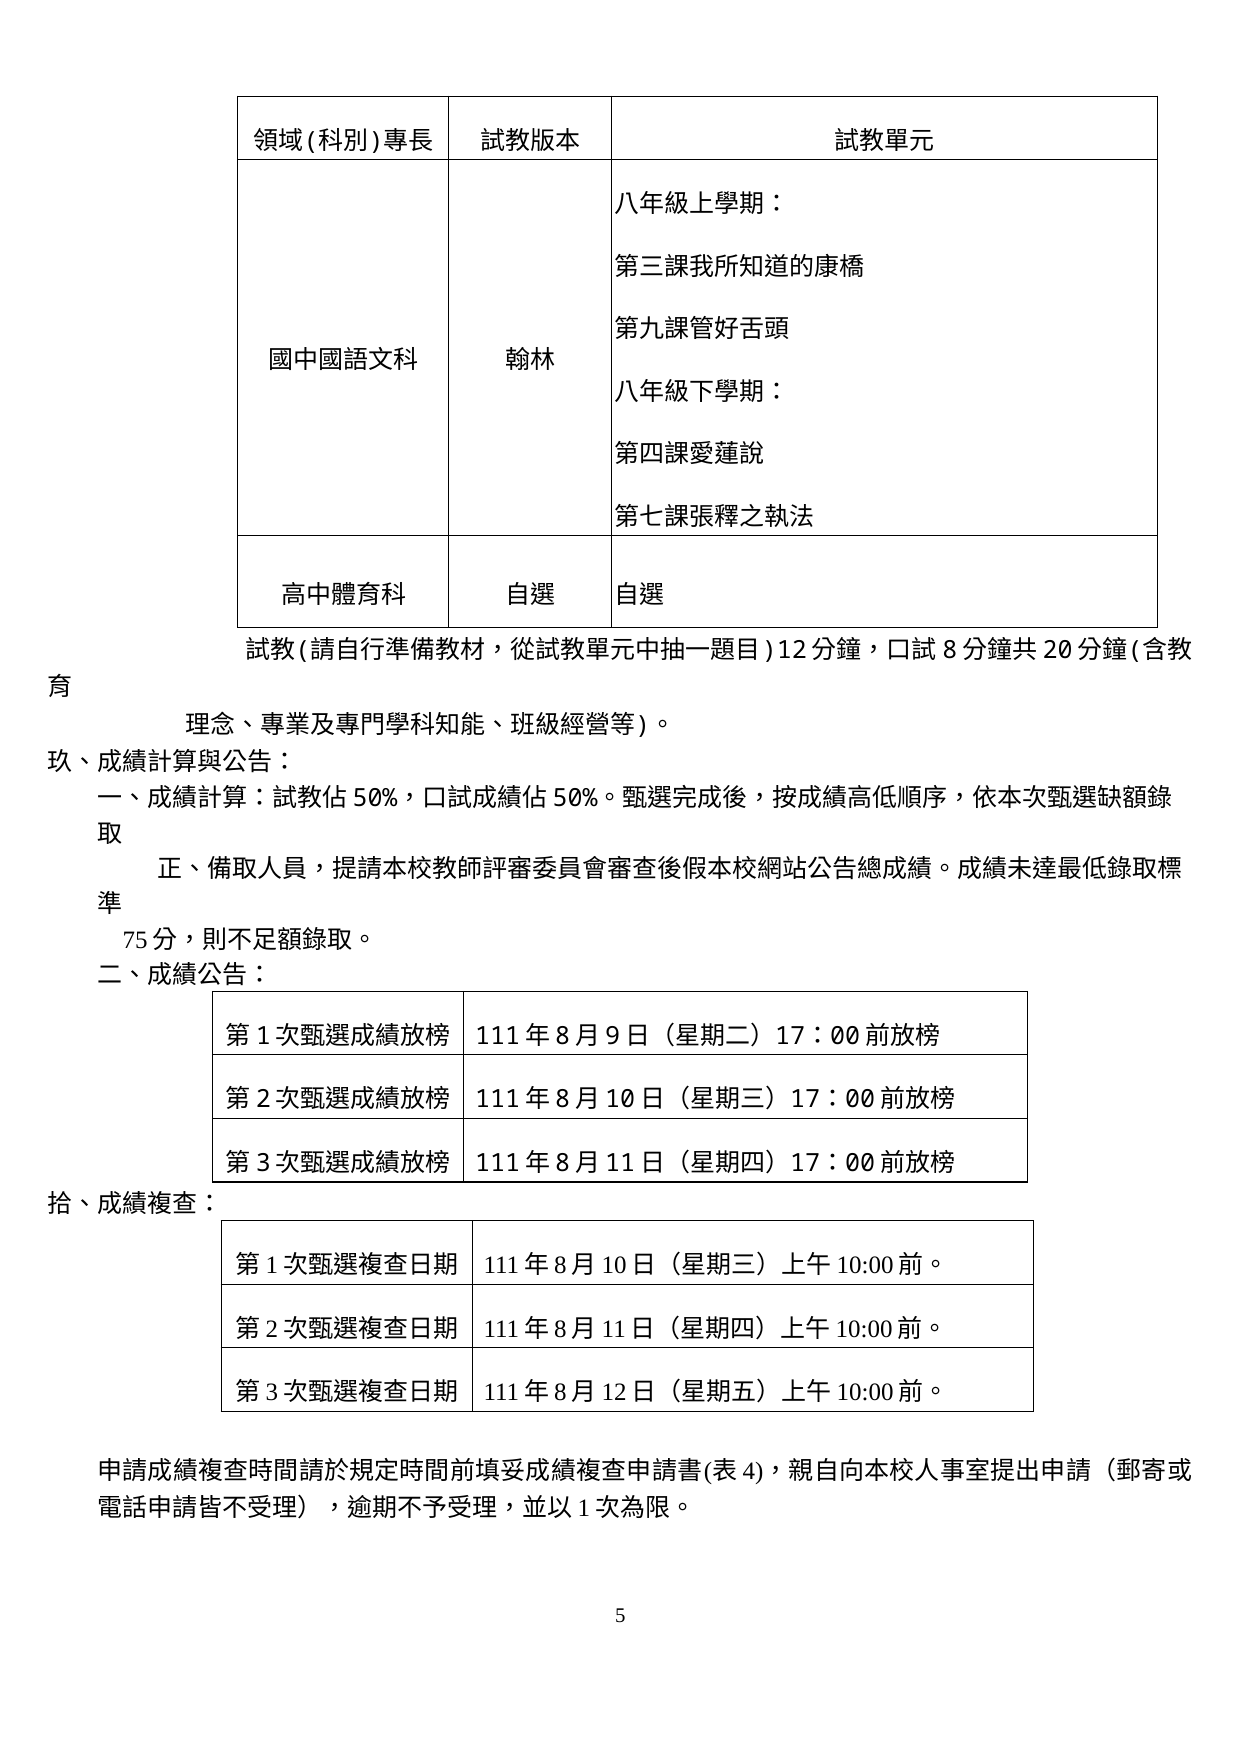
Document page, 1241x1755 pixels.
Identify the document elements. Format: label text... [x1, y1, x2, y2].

text 試教(請自行準備教材，從試教單元中抽一題目)12分鐘，口試8分鐘共20分鐘(含教育 [47, 628, 1193, 703]
text 一、成績計算：試教佔50%，口試成績佔50%。甄選完成後，按成績高低順序，依本次甄選缺額錄取 [97, 778, 1193, 849]
table_header 領域(科別)專長 [238, 97, 448, 159]
table_cell 111年8月11日（星期四）上午10:00前。 [473, 1285, 1033, 1347]
table_cell 高中體育科 [238, 536, 448, 627]
table_header 試教單元 [612, 97, 1157, 159]
table_cell 八年級上學期： 第三課我所知道的康橋 第九課管好舌頭 八年級下學期： 第四課愛蓮說 第七課張釋之執法 [612, 160, 1157, 535]
text 拾、成績複查： [47, 1182, 1193, 1220]
text 二、成績公告： [97, 955, 1193, 991]
table_cell 自選 [612, 536, 1157, 627]
text 正、備取人員，提請本校教師評審委員會審查後假本校網站公告總成績。成績未達最低錄取標準 [97, 849, 1193, 920]
table_cell 自選 [449, 536, 611, 627]
text 玖、成績計算與公告： [47, 741, 1193, 778]
table_cell 第2次甄選複查日期 [222, 1285, 472, 1347]
table_cell 國中國語文科 [238, 160, 448, 535]
text 理念、專業及專門學科知能、班級經營等)。 [47, 703, 1193, 741]
table_cell 第3次甄選成績放榜 [213, 1119, 463, 1181]
table_cell 111年8月10日（星期三）17：00前放榜 [464, 1055, 1027, 1118]
table_header 第1次甄選成績放榜 [213, 992, 463, 1054]
text 申請成績複查時間請於規定時間前填妥成績複查申請書(表4)，親自向本校人事室提出申請（郵寄或電話申請皆不受理），逾期不予受理，並以1次為限。 [97, 1449, 1193, 1524]
table_cell 第3次甄選複查日期 [222, 1348, 472, 1411]
table_cell 第2次甄選成績放榜 [213, 1055, 463, 1118]
table_cell 翰林 [449, 160, 611, 535]
table_cell 111年8月12日（星期五）上午10:00前。 [473, 1348, 1033, 1411]
table_header 111年8月10日（星期三）上午10:00前。 [473, 1221, 1033, 1283]
table_header 試教版本 [449, 97, 611, 159]
text 75分，則不足額錄取。 [97, 920, 1193, 955]
table_header 111年8月9日（星期二）17：00前放榜 [464, 992, 1027, 1054]
table_header 第1次甄選複查日期 [222, 1221, 472, 1283]
table_cell 111年8月11日（星期四）17：00前放榜 [464, 1119, 1027, 1181]
